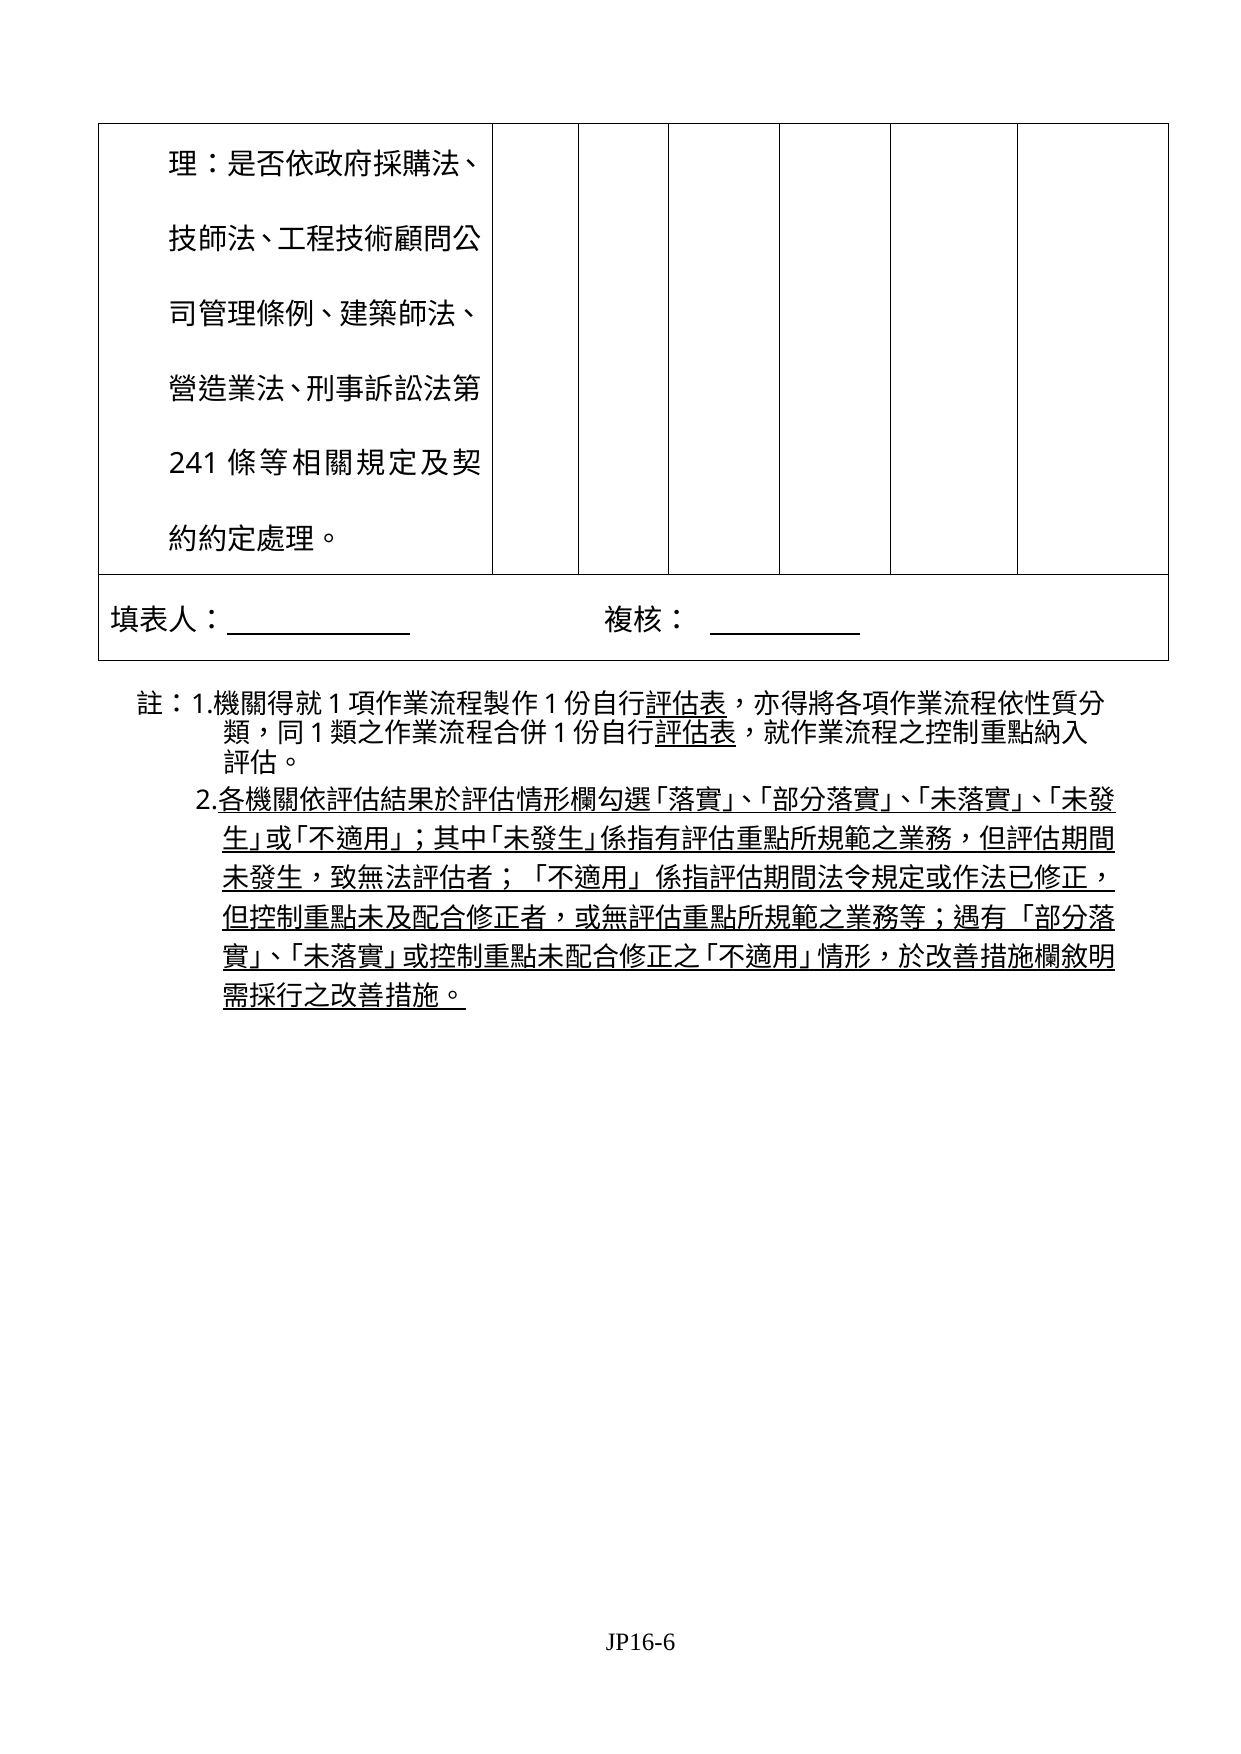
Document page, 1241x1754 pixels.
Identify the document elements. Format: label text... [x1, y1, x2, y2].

table_cell [1018, 124, 1168, 574]
table_cell [891, 124, 1017, 574]
text 註：1.機關得就1項作業流程製作1份自行評估表，亦得將各項作業流程依性質分類，同1類之作業流程合併1份自行評估表，就作業流程之控制重點納入評估。 [137, 690, 1115, 778]
table_cell [493, 124, 578, 574]
table_cell [780, 124, 890, 574]
text 2.各機關依評估結果於評估情形欄勾選「落實」、「部分落實」、「未落實」、「未發生」或「不適用」；其中「未發生」係指有評估重點所規範之業務，但評估期間未發生，致無法評估者；「不適用」係指評估期間法令規定或作法已修正，但控制重點未及配合修正者，或無評估重點所規範之業務等；遇有「部分落實」、「未落實」或控制重點未配合修正之「不適用」情形，於改善措施欄敘明需採行之改善措施。 [195, 778, 1115, 1013]
table_cell [669, 124, 779, 574]
table_cell 填表人： 複核： [99, 575, 1168, 660]
table_cell [579, 124, 668, 574]
table_cell 理：是否依政府採購法、技師法、工程技術顧問公司管理條例、建築師法、營造業法、刑事訴訟法第241條等相關規定及契約約定處理。 [99, 124, 492, 574]
